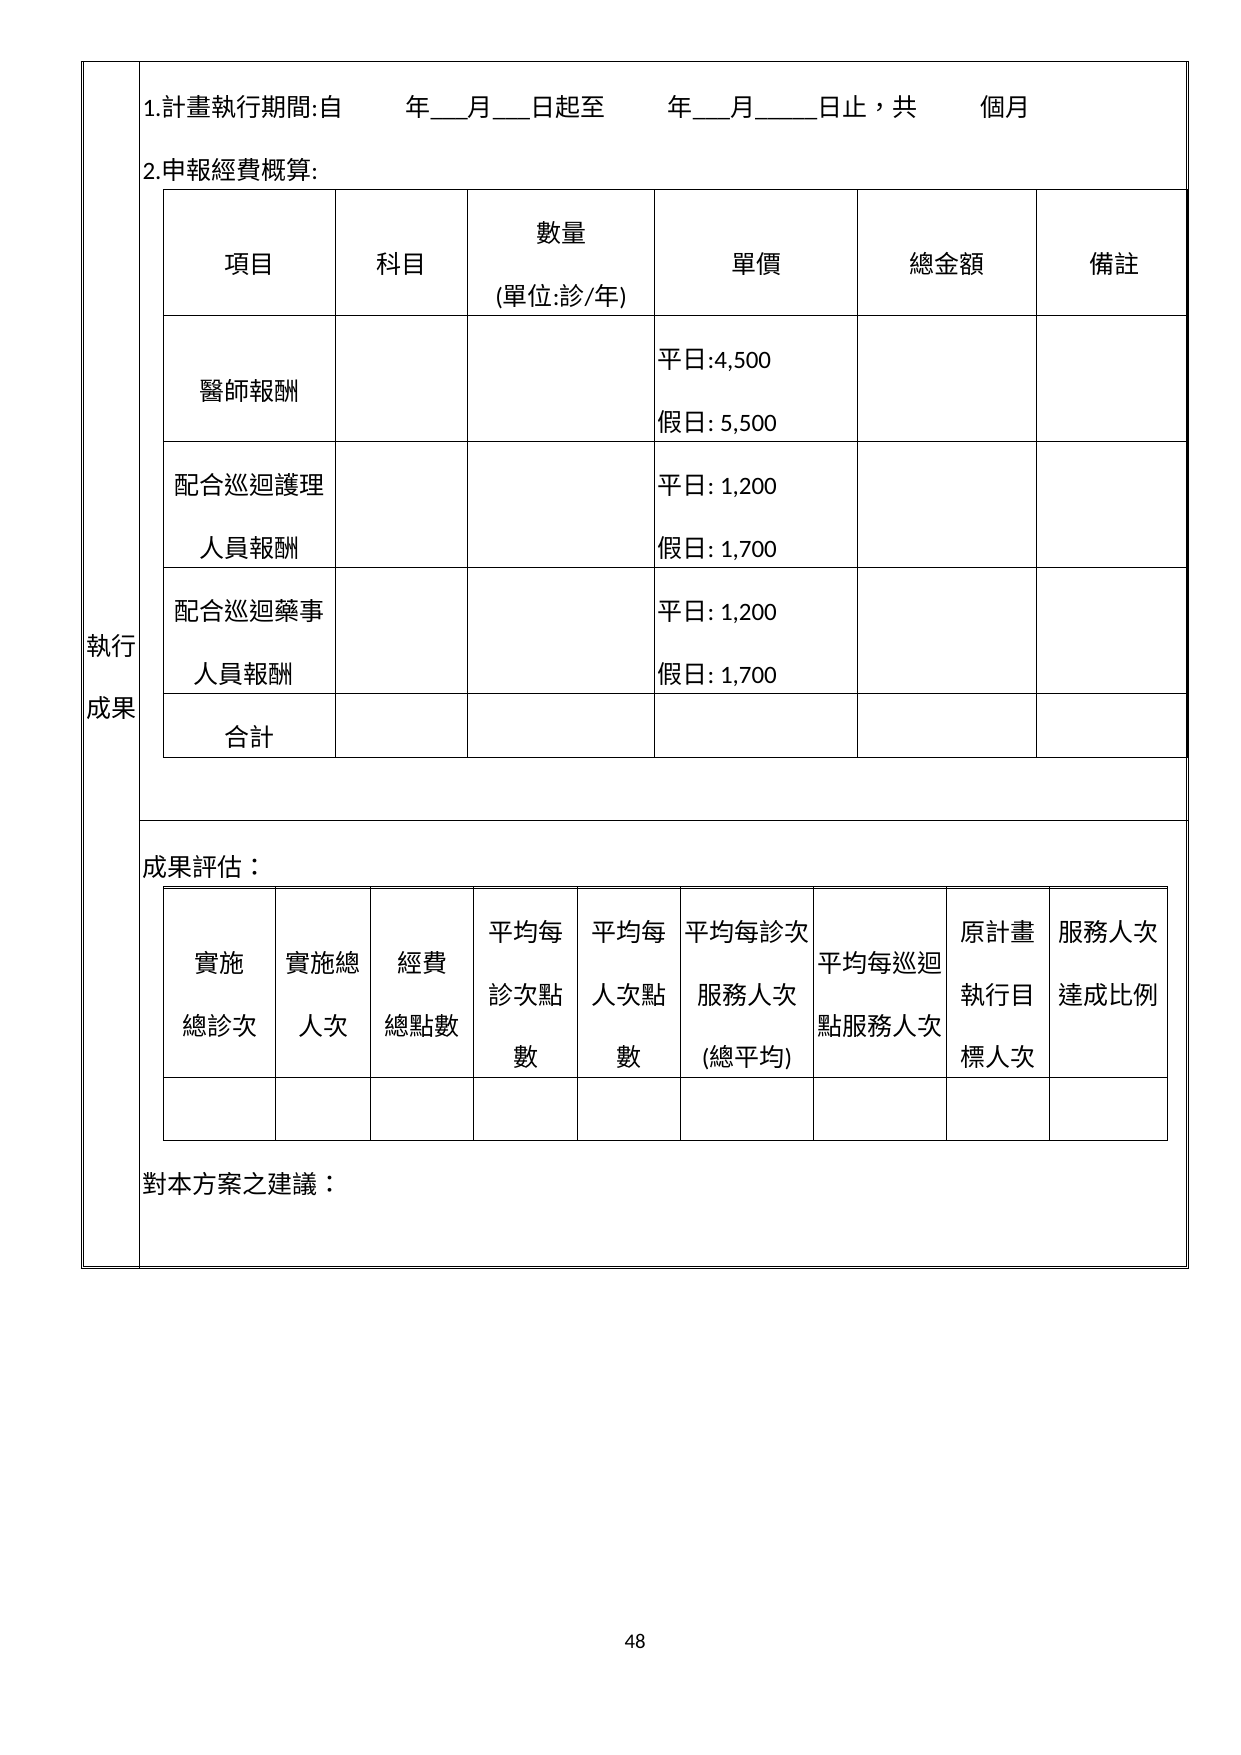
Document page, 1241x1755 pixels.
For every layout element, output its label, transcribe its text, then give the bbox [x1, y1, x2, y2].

table_cell [1037, 694, 1186, 757]
table_header 總金額 [858, 190, 1036, 315]
table_header 原計畫執行目標人次 [947, 889, 1049, 1077]
table_header 平均每人次點數 [578, 889, 680, 1077]
table_cell [1037, 316, 1186, 441]
table_cell [468, 316, 654, 441]
table_header 實施 總診次 [164, 889, 275, 1077]
table_cell [468, 568, 654, 693]
table_cell 合計 [164, 694, 335, 757]
table_cell [1050, 1078, 1167, 1140]
table_header 科目 [336, 190, 467, 315]
table_cell 平日: 1,200 假日: 1,700 [655, 442, 857, 567]
table_cell 平日:4,500 假日: 5,500 [655, 316, 857, 441]
table_cell [164, 1078, 275, 1140]
table_cell [336, 442, 467, 567]
table_cell [858, 694, 1036, 757]
table_cell [1037, 442, 1186, 567]
table_cell [371, 1078, 473, 1140]
table_cell 配合巡迴藥事人員報酬 [164, 568, 335, 693]
table_header 備註 [1037, 190, 1186, 315]
table_cell [858, 568, 1036, 693]
table_cell [474, 1078, 577, 1140]
table_cell [468, 694, 654, 757]
table_cell 平日: 1,200 假日: 1,700 [655, 568, 857, 693]
table_cell [814, 1078, 946, 1140]
table_cell [655, 694, 857, 757]
table_header 服務人次達成比例 [1050, 889, 1167, 1077]
table_cell [578, 1078, 680, 1140]
table_header 平均每診次服務人次 (總平均) [681, 889, 813, 1077]
table_cell 執行成果 [84, 62, 139, 1266]
table_header 項目 [164, 190, 335, 315]
table_cell [858, 442, 1036, 567]
table_cell [681, 1078, 813, 1140]
table_header 單價 [655, 190, 857, 315]
table_header 實施總人次 [276, 889, 370, 1077]
table_header 平均每診次點數 [474, 889, 577, 1077]
table_cell [947, 1078, 1049, 1140]
table_cell [1037, 568, 1186, 693]
table_header 經費 總點數 [371, 889, 473, 1077]
table_cell [468, 442, 654, 567]
table_cell 配合巡迴護理人員報酬 [164, 442, 335, 567]
table_cell [336, 568, 467, 693]
table_cell 1.計畫執行期間:自 年___月___日起至 年___月_____日止，共 個月 2.申報經費概算: [140, 62, 1186, 820]
table_cell 醫師報酬 [164, 316, 335, 441]
table_cell [276, 1078, 370, 1140]
table_header 數量 (單位:診/年) [468, 190, 654, 315]
table_cell [336, 694, 467, 757]
table_cell [336, 316, 467, 441]
table_cell [858, 316, 1036, 441]
table_header 平均每巡迴點服務人次 [814, 889, 946, 1077]
table_cell 成果評估： 對本方案之建議： [140, 821, 1186, 1266]
